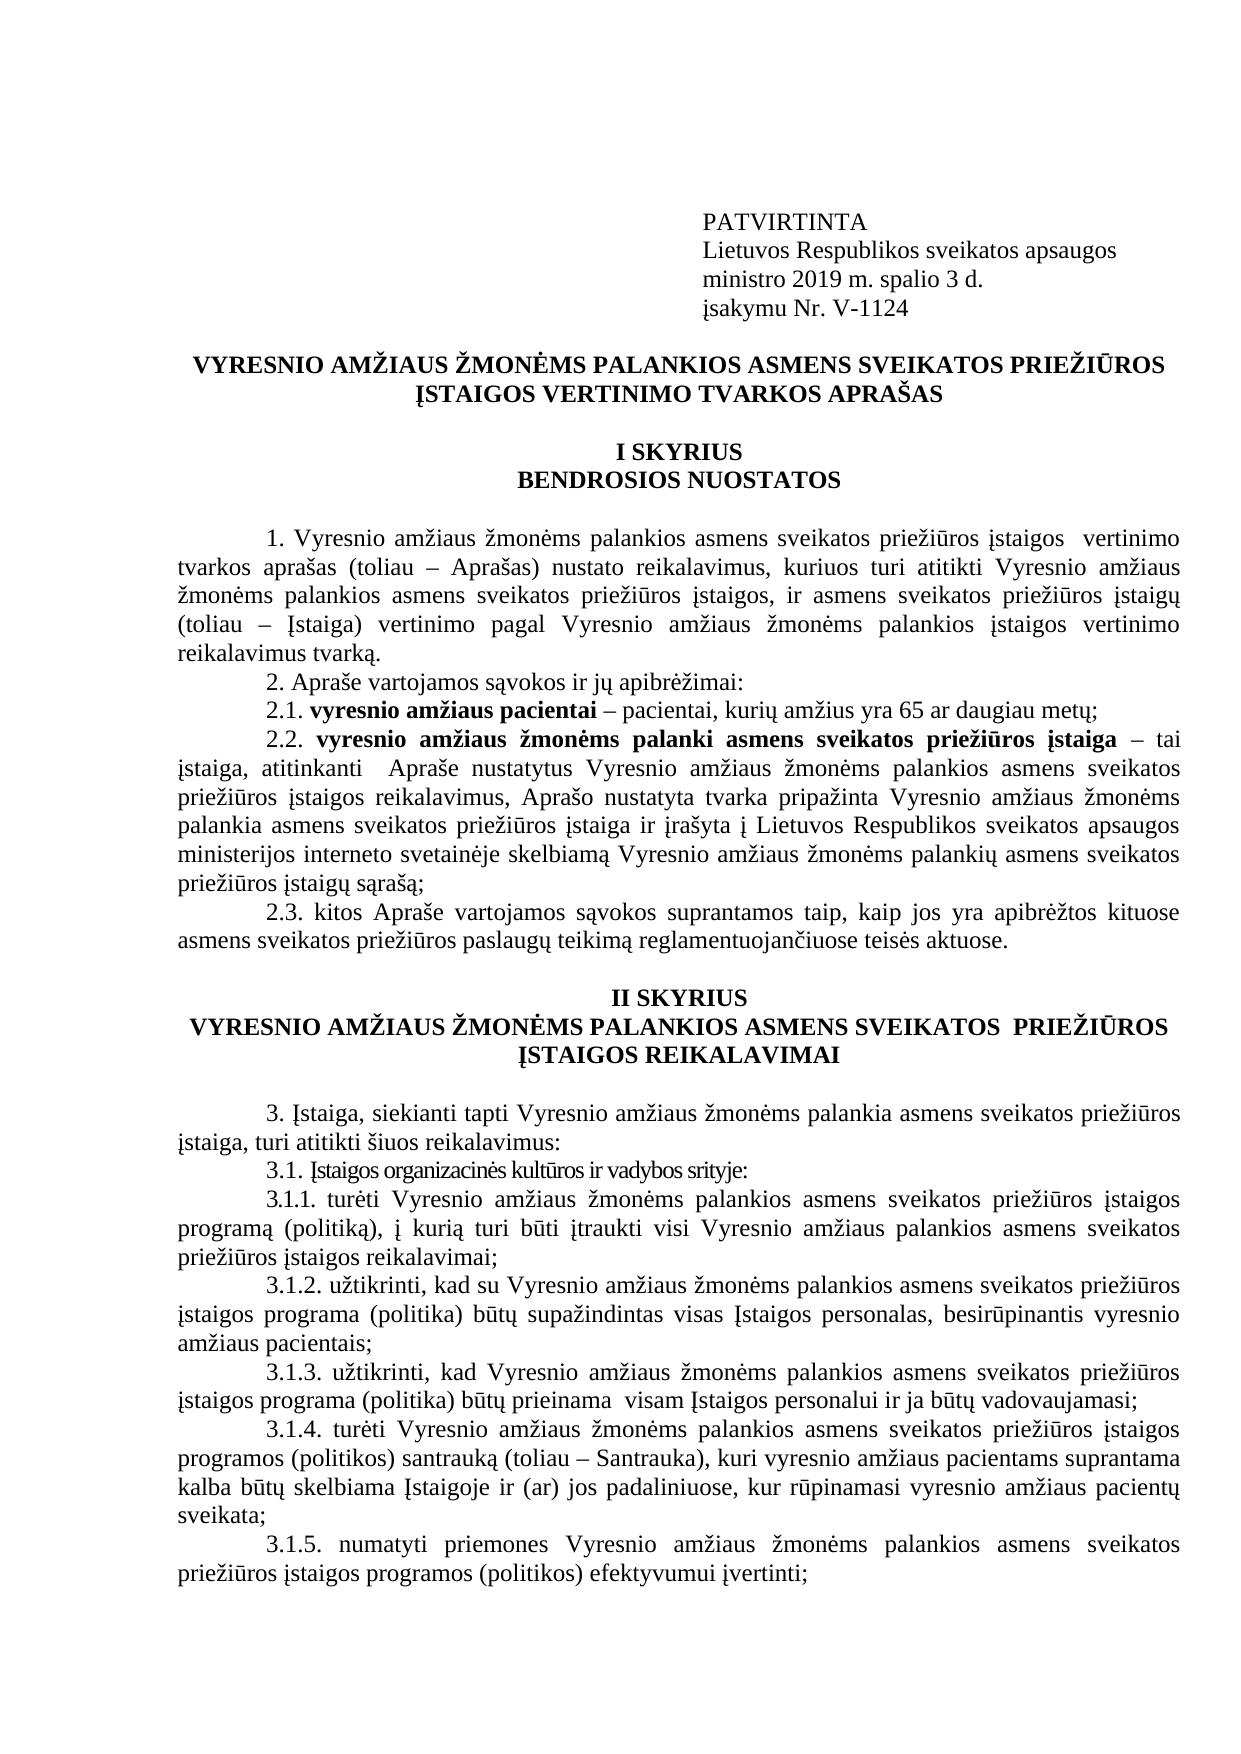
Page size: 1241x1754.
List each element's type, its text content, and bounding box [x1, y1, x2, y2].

text I SKYRIUS [177, 437, 1181, 465]
text ministro 2019 m. spalio 3 d. [702, 264, 1181, 293]
text Lietuvos Respublikos sveikatos apsaugos [702, 235, 1181, 264]
text 3.1.4. turėti Vyresnio amžiaus žmonėms palankios asmens sveikatos priežiūros įstaigos programos (politikos) santrauką (toliau – Santrauka), kuri vyresnio amžiaus pacientams suprantama kalba būtų skelbiama Įstaigoje ir (ar) jos padaliniuose, kur rūpinamasi vyresnio amžiaus pacientų sveikata; [177, 1414, 1181, 1529]
text 2.3. kitos Apraše vartojamos sąvokos suprantamos taip, kaip jos yra apibrėžtos kituose asmens sveikatos priežiūros paslaugų teikimą reglamentuojančiuose teisės aktuose. [177, 897, 1181, 954]
text 3.1.1. turėti Vyresnio amžiaus žmonėms palankios asmens sveikatos priežiūros įstaigos programą (politiką), į kurią turi būti įtraukti visi Vyresnio amžiaus palankios asmens sveikatos priežiūros įstaigos reikalavimai; [177, 1184, 1181, 1270]
text 3.1.5. numatyti priemones Vyresnio amžiaus žmonėms palankios asmens sveikatos priežiūros įstaigos programos (politikos) efektyvumui įvertinti; [177, 1529, 1181, 1587]
text 3.1.2. užtikrinti, kad su Vyresnio amžiaus žmonėms palankios asmens sveikatos priežiūros įstaigos programa (politika) būtų supažindintas visas Įstaigos personalas, besirūpinantis vyresnio amžiaus pacientais; [177, 1270, 1181, 1357]
text įsakymu Nr. V-1124 [702, 293, 1181, 322]
text BENDROSIOS NUOSTATOS [177, 465, 1181, 494]
text II SKYRIUS [177, 983, 1181, 1012]
text 2. Apraše vartojamos sąvokos ir jų apibrėžimai: [177, 667, 1181, 695]
text VYRESNIO AMŽIAUS ŽMONĖMS PALANKIOS ASMENS SVEIKATOS PRIEŽIŪROS ĮSTAIGOS VERTINIMO TVARKOS APRAŠAS [177, 350, 1181, 408]
text 2.1. vyresnio amžiaus pacientai – pacientai, kurių amžius yra 65 ar daugiau metų; [177, 695, 1181, 724]
text VYRESNIO AMŽIAUS ŽMONĖMS PALANKIOS ASMENS SVEIKATOS PRIEŽIŪROS ĮSTAIGOS REIKALAVIMAI [177, 1012, 1181, 1069]
text 3.1.3. užtikrinti, kad Vyresnio amžiaus žmonėms palankios asmens sveikatos priežiūros įstaigos programa (politika) būtų prieinama visam Įstaigos personalui ir ja būtų vadovaujamasi; [177, 1357, 1181, 1414]
text 2.2. vyresnio amžiaus žmonėms palanki asmens sveikatos priežiūros įstaiga – tai įstaiga, atitinkanti Apraše nustatytus Vyresnio amžiaus žmonėms palankios asmens sveikatos priežiūros įstaigos reikalavimus, Aprašo nustatyta tvarka pripažinta Vyresnio amžiaus žmonėms palankia asmens sveikatos priežiūros įstaiga ir įrašyta į Lietuvos Respublikos sveikatos apsaugos ministerijos interneto svetainėje skelbiamą Vyresnio amžiaus žmonėms palankių asmens sveikatos priežiūros įstaigų sąrašą; [177, 724, 1181, 897]
text 3. Įstaiga, siekianti tapti Vyresnio amžiaus žmonėms palankia asmens sveikatos priežiūros įstaiga, turi atitikti šiuos reikalavimus: [177, 1098, 1181, 1155]
text 1. Vyresnio amžiaus žmonėms palankios asmens sveikatos priežiūros įstaigos vertinimo tvarkos aprašas (toliau – Aprašas) nustato reikalavimus, kuriuos turi atitikti Vyresnio amžiaus žmonėms palankios asmens sveikatos priežiūros įstaigos, ir asmens sveikatos priežiūros įstaigų (toliau – Įstaiga) vertinimo pagal Vyresnio amžiaus žmonėms palankios įstaigos vertinimo reikalavimus tvarką. [177, 523, 1181, 667]
text PATVIRTINTA [627, 207, 1181, 235]
text 3.1. Įstaigos organizacinės kultūros ir vadybos srityje: [177, 1155, 1181, 1184]
